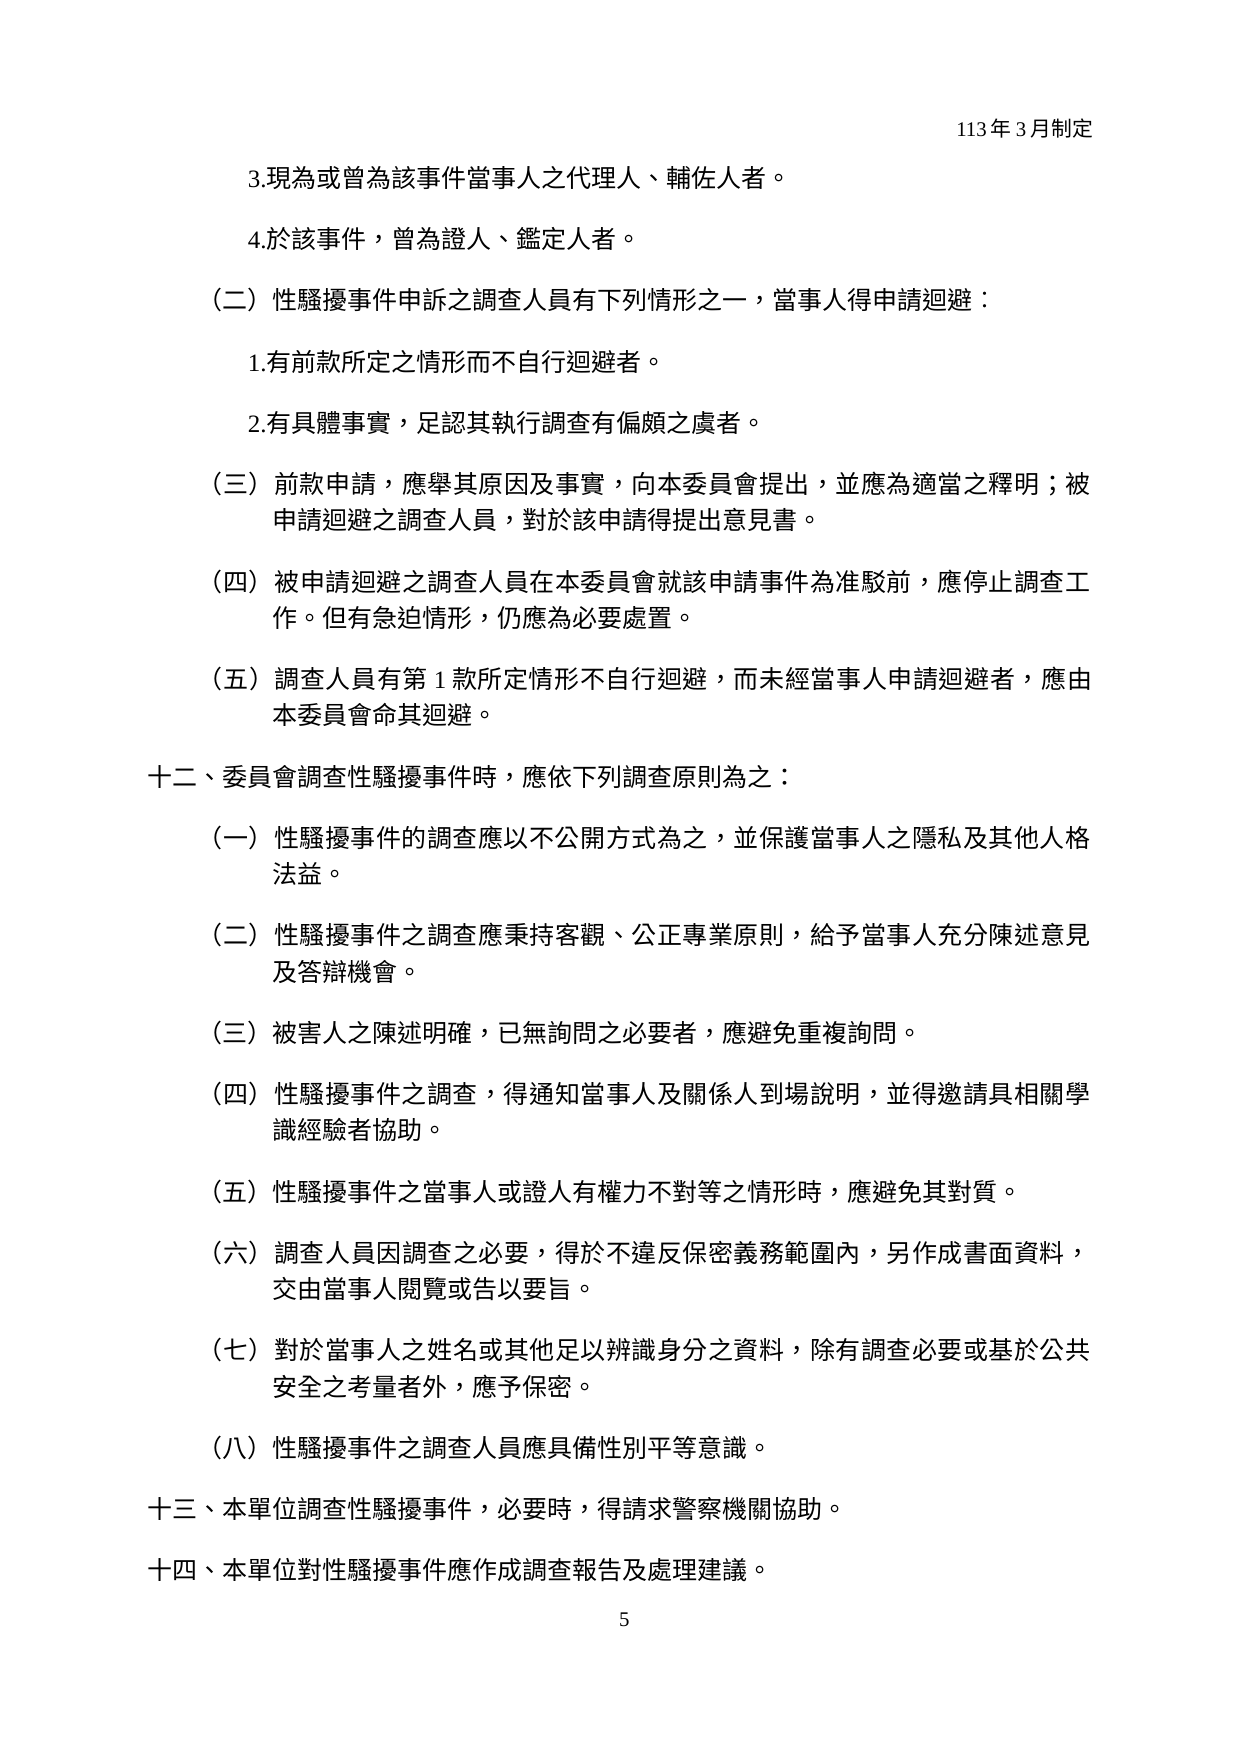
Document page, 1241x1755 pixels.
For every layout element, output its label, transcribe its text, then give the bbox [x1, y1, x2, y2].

text （五）調查人員有第1款所定情形不自行迴避，而未經當事人申請迴避者，應由本委員會命其迴避。 [198, 659, 1093, 732]
text （三）被害人之陳述明確，已無詢問之必要者，應避免重複詢問。 [198, 1013, 1093, 1049]
text （六）調查人員因調查之必要，得於不違反保密義務範圍內，另作成書面資料，交由當事人閱覽或告以要旨。 [198, 1233, 1093, 1306]
text （三）前款申請，應舉其原因及事實，向本委員會提出，並應為適當之釋明；被申請迴避之調查人員，對於該申請得提出意見書。 [198, 464, 1093, 537]
text （四）被申請迴避之調查人員在本委員會就該申請事件為准駁前，應停止調查工作。但有急迫情形，仍應為必要處置。 [198, 562, 1093, 634]
text 3.現為或曾為該事件當事人之代理人、輔佐人者。 [248, 158, 1093, 194]
text （八）性騷擾事件之調查人員應具備性別平等意識。 [198, 1428, 1093, 1464]
text （四）性騷擾事件之調查，得通知當事人及關係人到場說明，並得邀請具相關學識經驗者協助。 [198, 1074, 1093, 1147]
text 2.有具體事實，足認其執行調查有偏頗之虞者。 [248, 403, 1093, 439]
text （七）對於當事人之姓名或其他足以辨識身分之資料，除有調查必要或基於公共安全之考量者外，應予保密。 [198, 1331, 1093, 1403]
text （五）性騷擾事件之當事人或證人有權力不對等之情形時，應避免其對質。 [198, 1172, 1093, 1208]
text （二）性騷擾事件之調查應秉持客觀、公正專業原則，給予當事人充分陳述意見及答辯機會。 [198, 916, 1093, 988]
text （一）性騷擾事件的調查應以不公開方式為之，並保護當事人之隱私及其他人格法益。 [198, 818, 1093, 891]
text 十四、本單位對性騷擾事件應作成調查報告及處理建議。 [148, 1551, 1093, 1587]
text 十三、本單位調查性騷擾事件，必要時，得請求警察機關協助。 [148, 1489, 1093, 1526]
text 4.於該事件，曾為證人、鑑定人者。 [248, 219, 1093, 256]
text （二）性騷擾事件申訴之調查人員有下列情形之一，當事人得申請迴避︰ [198, 281, 1093, 317]
text 1.有前款所定之情形而不自行迴避者。 [248, 342, 1093, 378]
text 十二、委員會調查性騷擾事件時，應依下列調查原則為之： [148, 757, 1093, 793]
